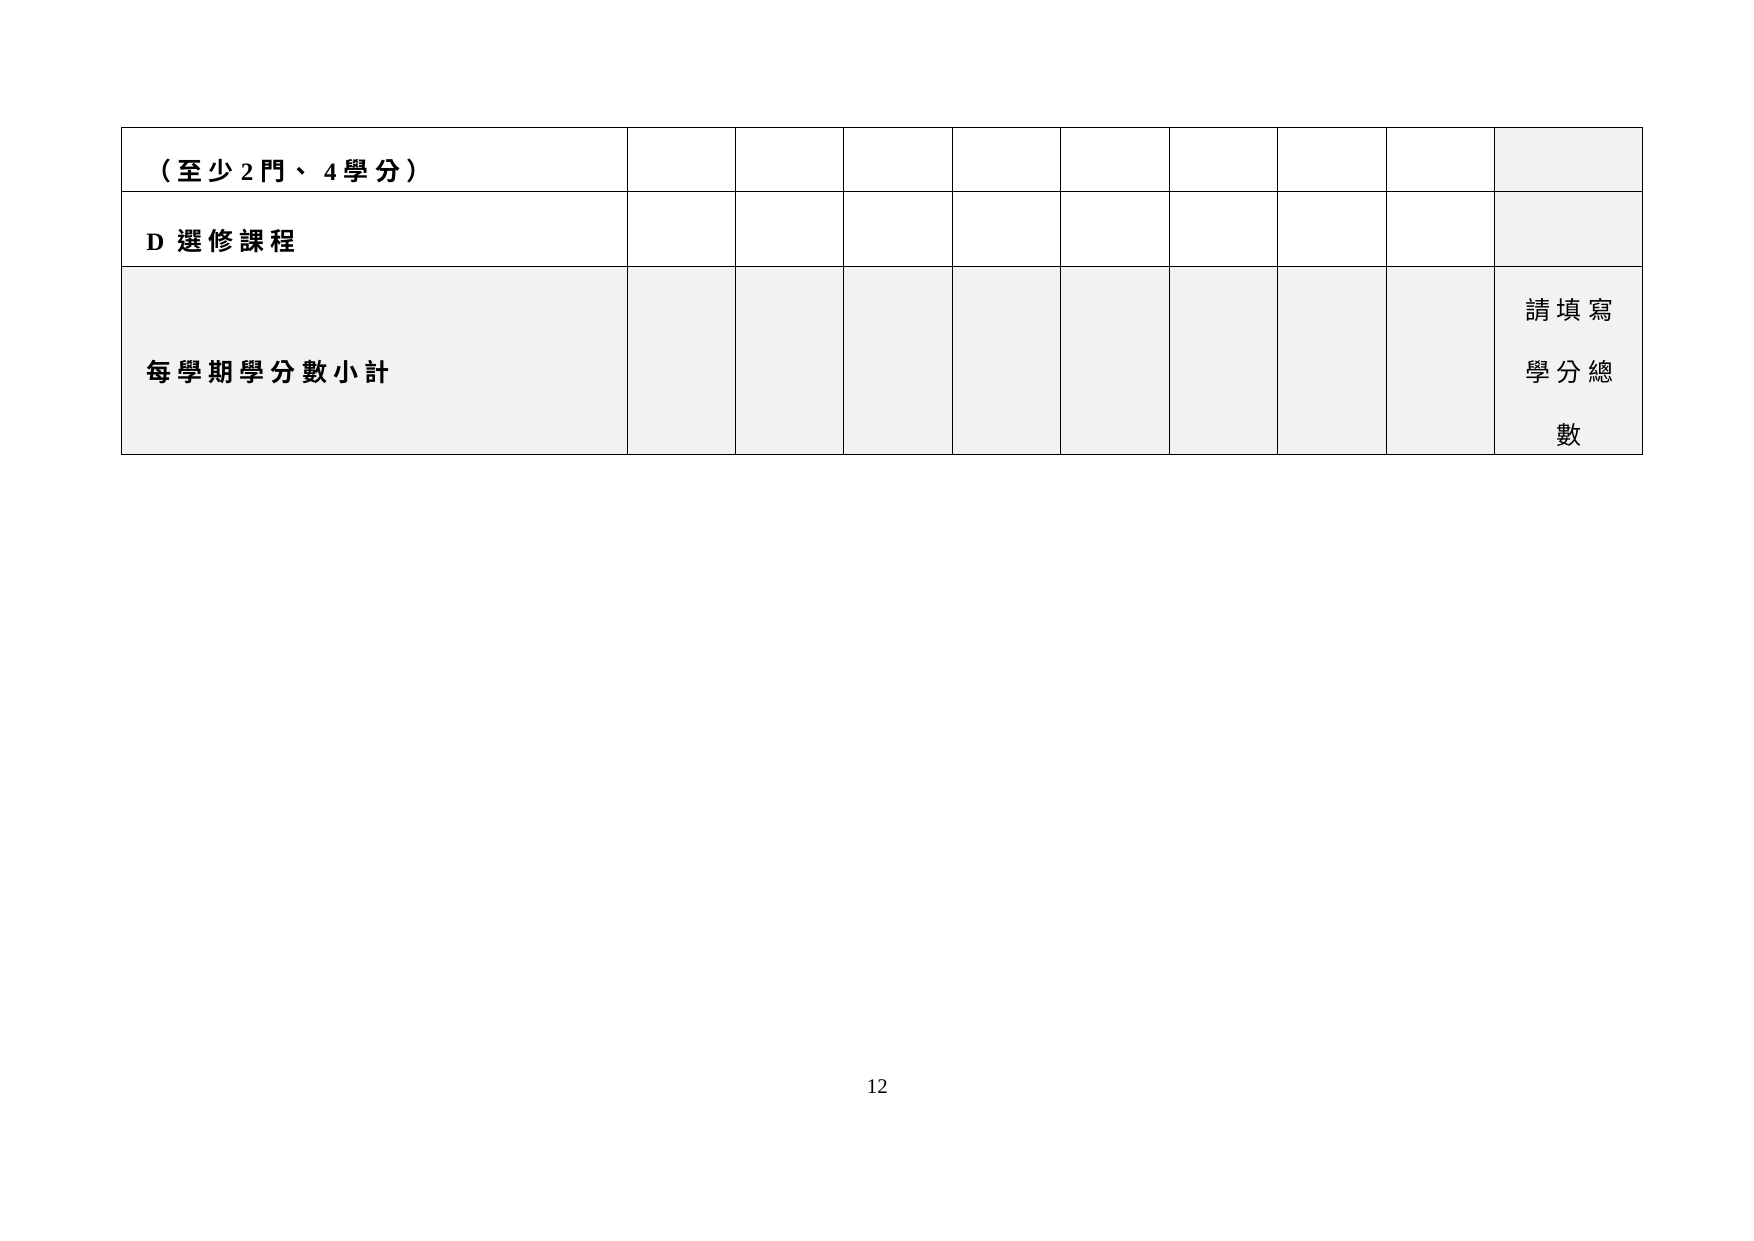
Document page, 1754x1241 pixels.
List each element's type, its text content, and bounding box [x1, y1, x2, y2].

table_cell [1278, 267, 1386, 454]
table_cell [1170, 267, 1277, 454]
table_cell [844, 192, 952, 266]
table_cell [953, 128, 1060, 191]
table_cell [628, 128, 735, 191]
table_cell [953, 267, 1060, 454]
table_cell [1170, 128, 1277, 191]
table_cell [1061, 192, 1169, 266]
table_cell [1170, 192, 1277, 266]
table_cell [1495, 192, 1642, 266]
table_cell [844, 267, 952, 454]
table_cell [736, 267, 843, 454]
table_cell [1387, 128, 1494, 191]
table_cell [1495, 128, 1642, 191]
table_cell [844, 128, 952, 191]
table_cell [1061, 128, 1169, 191]
table_cell [628, 267, 735, 454]
table_cell 請填寫 學分總數 [1495, 267, 1642, 454]
table_cell [1387, 192, 1494, 266]
table_cell [736, 128, 843, 191]
table_cell （至少2門、4學分） [122, 128, 627, 191]
table_cell [736, 192, 843, 266]
table_cell [1278, 128, 1386, 191]
table_cell [628, 192, 735, 266]
table_cell D 選修課程 [122, 192, 627, 266]
table_cell [1061, 267, 1169, 454]
table_cell 每學期學分數小計 [122, 267, 627, 454]
table_cell [1387, 267, 1494, 454]
table_cell [1278, 192, 1386, 266]
table_cell [953, 192, 1060, 266]
